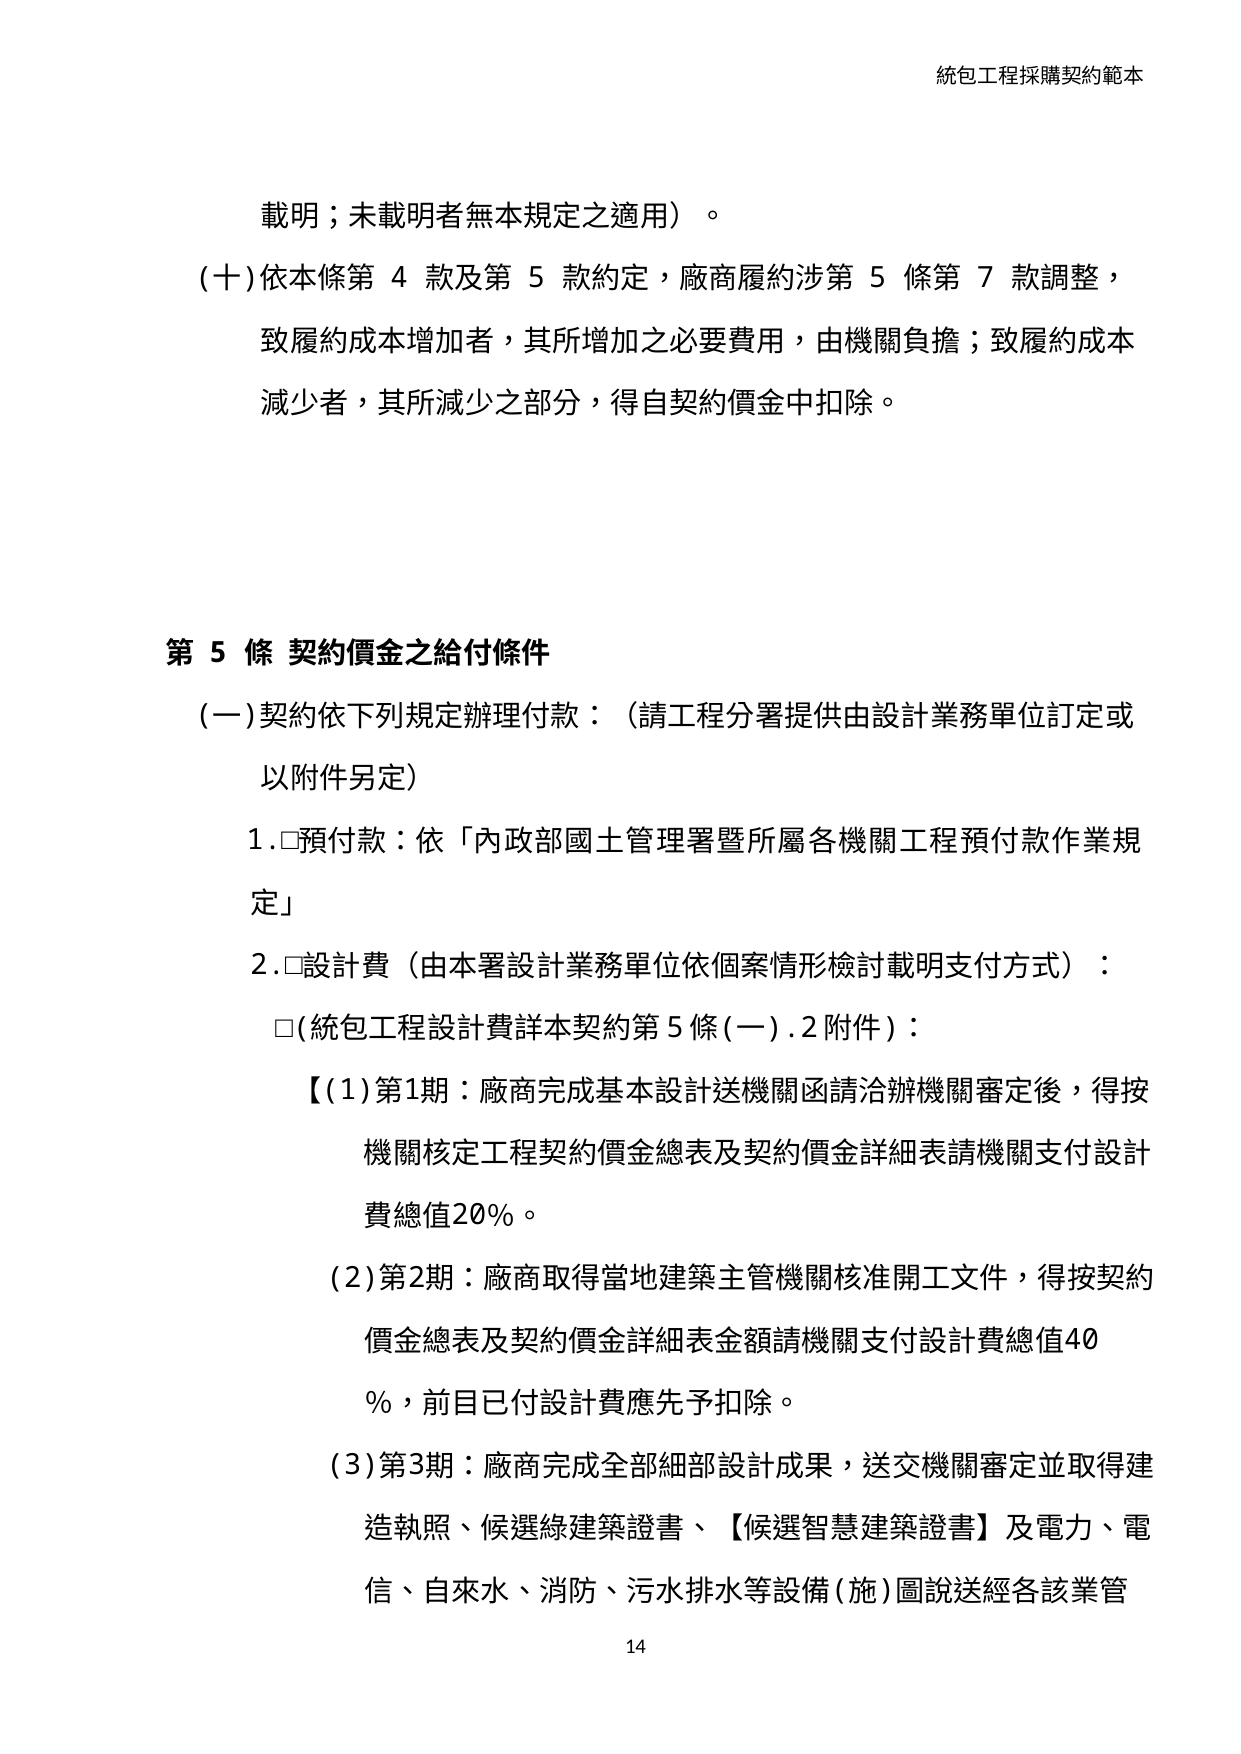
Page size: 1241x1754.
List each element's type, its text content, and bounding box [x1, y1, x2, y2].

table_cell [239, 1047, 281, 1609]
table_cell [154, 797, 196, 922]
table_cell 1.□預付款：依「內政部國土管理署暨所屬各機關工程預付款作業規定」 [239, 797, 1166, 922]
table_cell [323, 484, 366, 547]
table_cell [154, 1047, 196, 1609]
table_cell [196, 1047, 239, 1609]
table_cell 載明；未載明者無本規定之適用）。 [196, 172, 1166, 234]
table_cell [154, 422, 196, 484]
table_cell [366, 484, 1166, 547]
table_cell 【(1)第1期：廠商完成基本設計送機關函請洽辦機關審定後，得按機關核定工程契約價金總表及契約價金詳細表請機關支付設計費總值20％。 (2)第2期：廠商取得當地建築主管機關核准開工文件，得按契約價金總表及契約價金詳細表金額請機關支付設計費總值40 ％，前目已付設計費應先予扣除。 (3)第3期：廠商完成全部細部設計成果，送交機關審定並取得建造執照、候選綠建築證書、【候選智慧建築證書】及電力、電信、自來水、消防、污水排水等設備(施)圖說送經各該業管 [281, 1047, 1166, 1609]
table_cell [154, 922, 196, 1047]
table_cell [196, 922, 239, 1047]
table_cell [154, 484, 196, 547]
table_cell [154, 234, 196, 422]
table_cell [239, 484, 281, 547]
table_header 第 5 條 契約價金之給付條件 [154, 609, 1166, 672]
table_cell [154, 672, 196, 797]
table_cell [281, 484, 323, 547]
table_cell [323, 422, 366, 484]
table_cell [239, 422, 281, 484]
table_cell [281, 422, 323, 484]
table_cell [196, 422, 239, 484]
table_cell [154, 172, 196, 234]
table_cell (十)依本條第 4 款及第 5 款約定，廠商履約涉第 5 條第 7 款調整，致履約成本增加者，其所增加之必要費用，由機關負擔；致履約成本減少者，其所減少之部分，得自契約價金中扣除。 [196, 234, 1166, 422]
table_cell [196, 484, 239, 547]
table_cell 2.□設計費（由本署設計業務單位依個案情形檢討載明支付方式）： □(統包工程設計費詳本契約第5條(一).2附件)： [239, 922, 1166, 1047]
table_cell [196, 797, 239, 922]
table_cell (一)契約依下列規定辦理付款：（請工程分署提供由設計業務單位訂定或以附件另定） [196, 672, 1166, 797]
table_cell [366, 422, 1166, 484]
